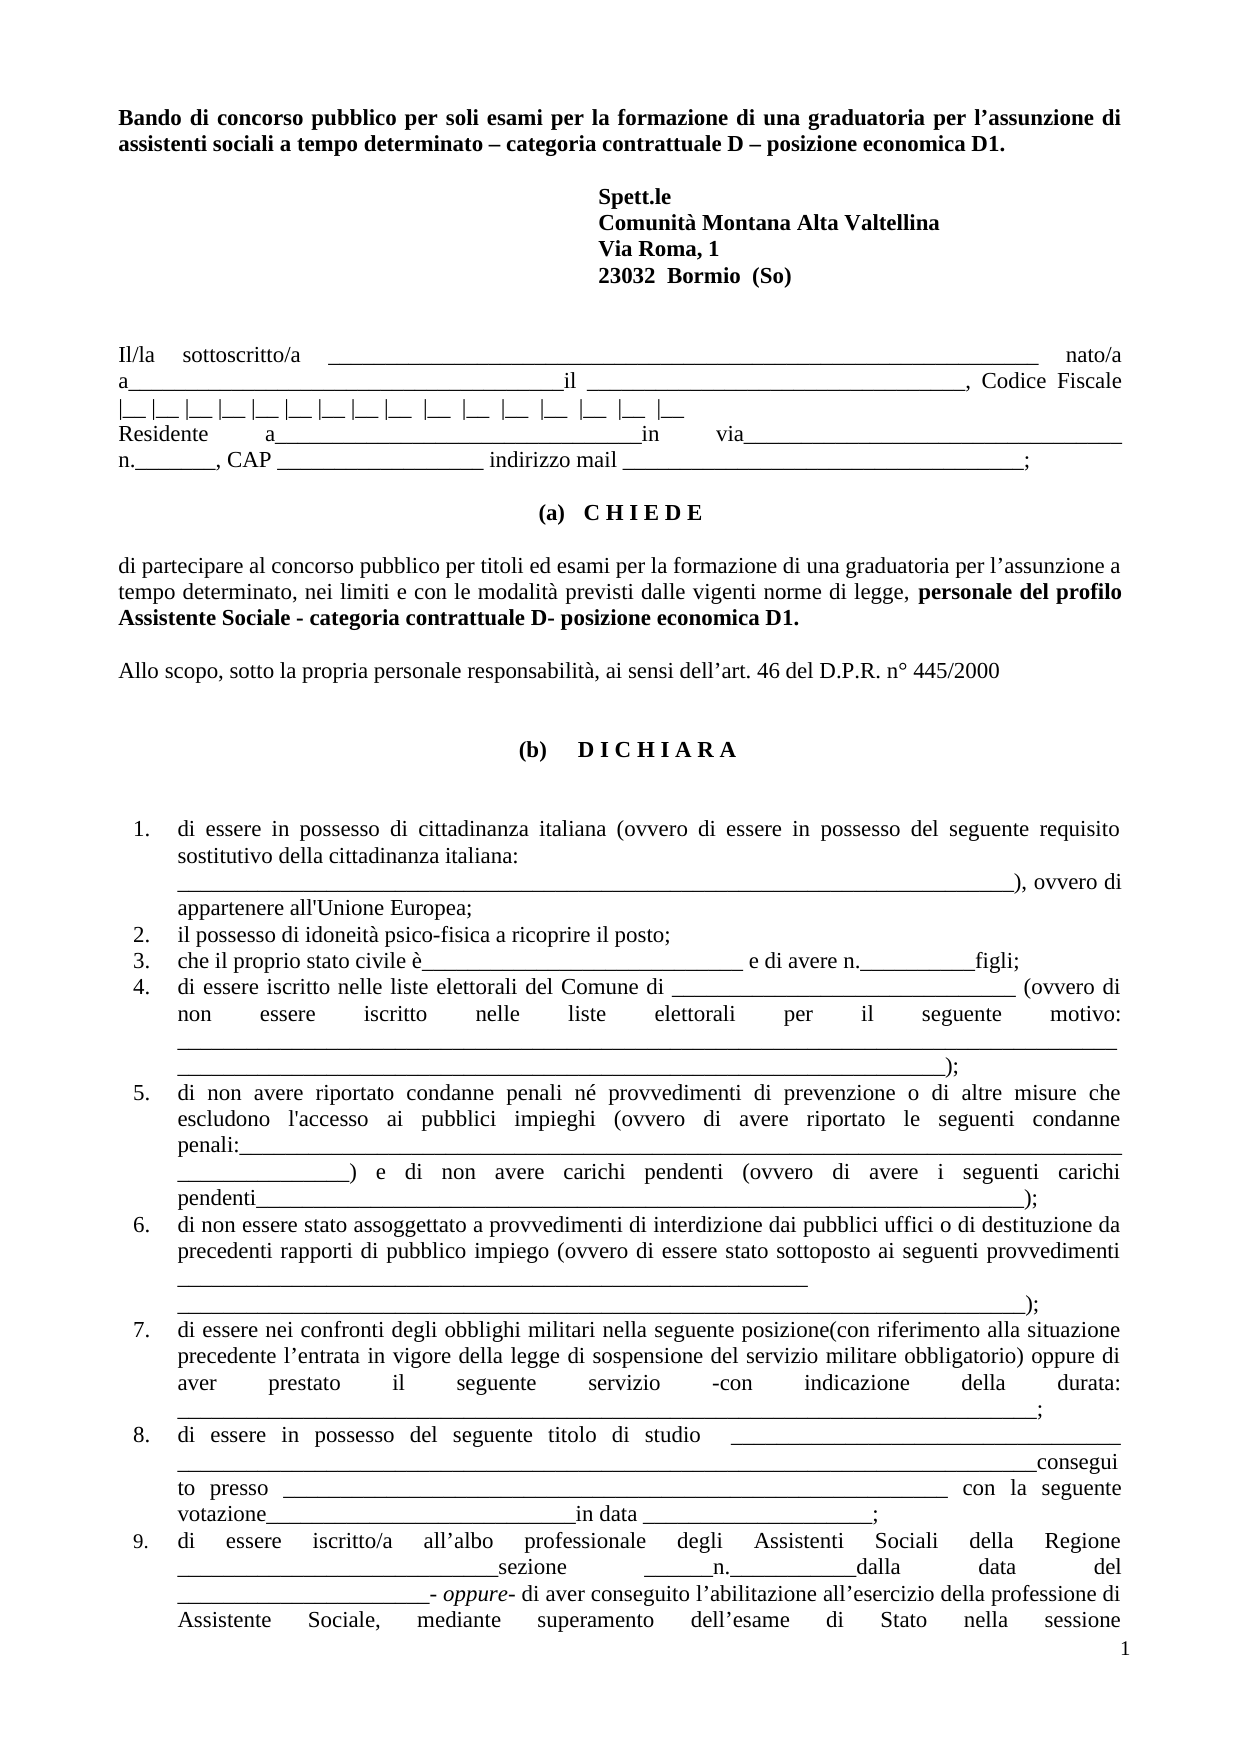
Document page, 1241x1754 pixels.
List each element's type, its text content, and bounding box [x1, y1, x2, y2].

text Comunità Montana Alta Valtellina [118, 209, 1122, 236]
list il possesso di idoneità psico-fisica a ricoprire il posto; [133, 921, 1122, 947]
list di non essere stato assoggettato a provvedimenti di interdizione dai pubblici uffici o di destituzione da precedenti rapporti di pubblico impiego (ovvero di essere stato sottoposto ai seguenti provvedimenti _______________________________________________________ [133, 1211, 1122, 1290]
text Il/la sottoscritto/a ______________________________________________________________ nato/a a______________________________________il _________________________________, Codice Fiscale |__ |__ |__ |__ |__ |__ |__ |__ |__ |__ |__ |__ |__ |__ |__ |__ [118, 341, 1122, 420]
subtitle D I C H I A R A [133, 736, 1122, 763]
list che il proprio stato civile è____________________________ e di avere n.__________figli; [133, 947, 1122, 973]
subtitle C H I E D E [118, 499, 1122, 525]
text 23032 Bormio (So) [118, 262, 1122, 288]
text Bando di concorso pubblico per soli esami per la formazione di una graduatoria per l’assunzione di assistenti sociali a tempo determinato – categoria contrattuale D – posizione economica D1. [118, 104, 1122, 156]
text Residente a________________________________in via_________________________________ n._______, CAP __________________ indirizzo mail ___________________________________; [118, 420, 1122, 473]
text __________________________________________________________________________); [177, 1290, 1122, 1316]
text Via Roma, 1 [118, 236, 1122, 262]
list di essere iscritto/a all’albo professionale degli Assistenti Sociali della Regione ____________________________sezione ______n.___________dalla data del ______________________- oppure- di aver conseguito l’abilitazione all’esercizio della professione di Assistente Sociale, mediante superamento dell’esame di Stato nella sessione [133, 1527, 1122, 1632]
list di non avere riportato condanne penali né provvedimenti di prevenzione o di altre misure che escludono l'accesso ai pubblici impieghi (ovvero di avere riportato le seguenti condanne penali:____________________________________________________________________________________________) e di non avere carichi pendenti (ovvero di avere i seguenti carichi pendenti___________________________________________________________________); [133, 1079, 1122, 1211]
list di essere iscritto nelle liste elettorali del Comune di ______________________________ (ovvero di non essere iscritto nelle liste elettorali per il seguente motivo: _____________________________________________________________________________________________________________________________________________________); [133, 973, 1122, 1079]
text Spett.le [118, 183, 1122, 209]
text di partecipare al concorso pubblico per titoli ed esami per la formazione di una graduatoria per l’assunzione a tempo determinato, nei limiti e con le modalità previsti dalle vigenti norme di legge, personale del profilo Assistente Sociale - categoria contrattuale D- posizione economica D1. [118, 552, 1122, 631]
text _________________________________________________________________________), ovvero di appartenere all'Unione Europea; [177, 868, 1122, 921]
text Allo scopo, sotto la propria personale responsabilità, ai sensi dell’art. 46 del D.P.R. n° 445/2000 [118, 657, 1122, 683]
list di essere nei confronti degli obblighi militari nella seguente posizione(con riferimento alla situazione precedente l’entrata in vigore della legge di sospensione del servizio militare obbligatorio) oppure di aver prestato il seguente servizio -con indicazione della durata: ___________________________________________________________________________; [133, 1316, 1122, 1421]
list di essere in possesso del seguente titolo di studio __________________________________ ___________________________________________________________________________conseguito presso __________________________________________________________ con la seguente votazione___________________________in data ____________________; [133, 1421, 1122, 1527]
list di essere in possesso di cittadinanza italiana (ovvero di essere in possesso del seguente requisito sostitutivo della cittadinanza italiana: [133, 815, 1122, 868]
